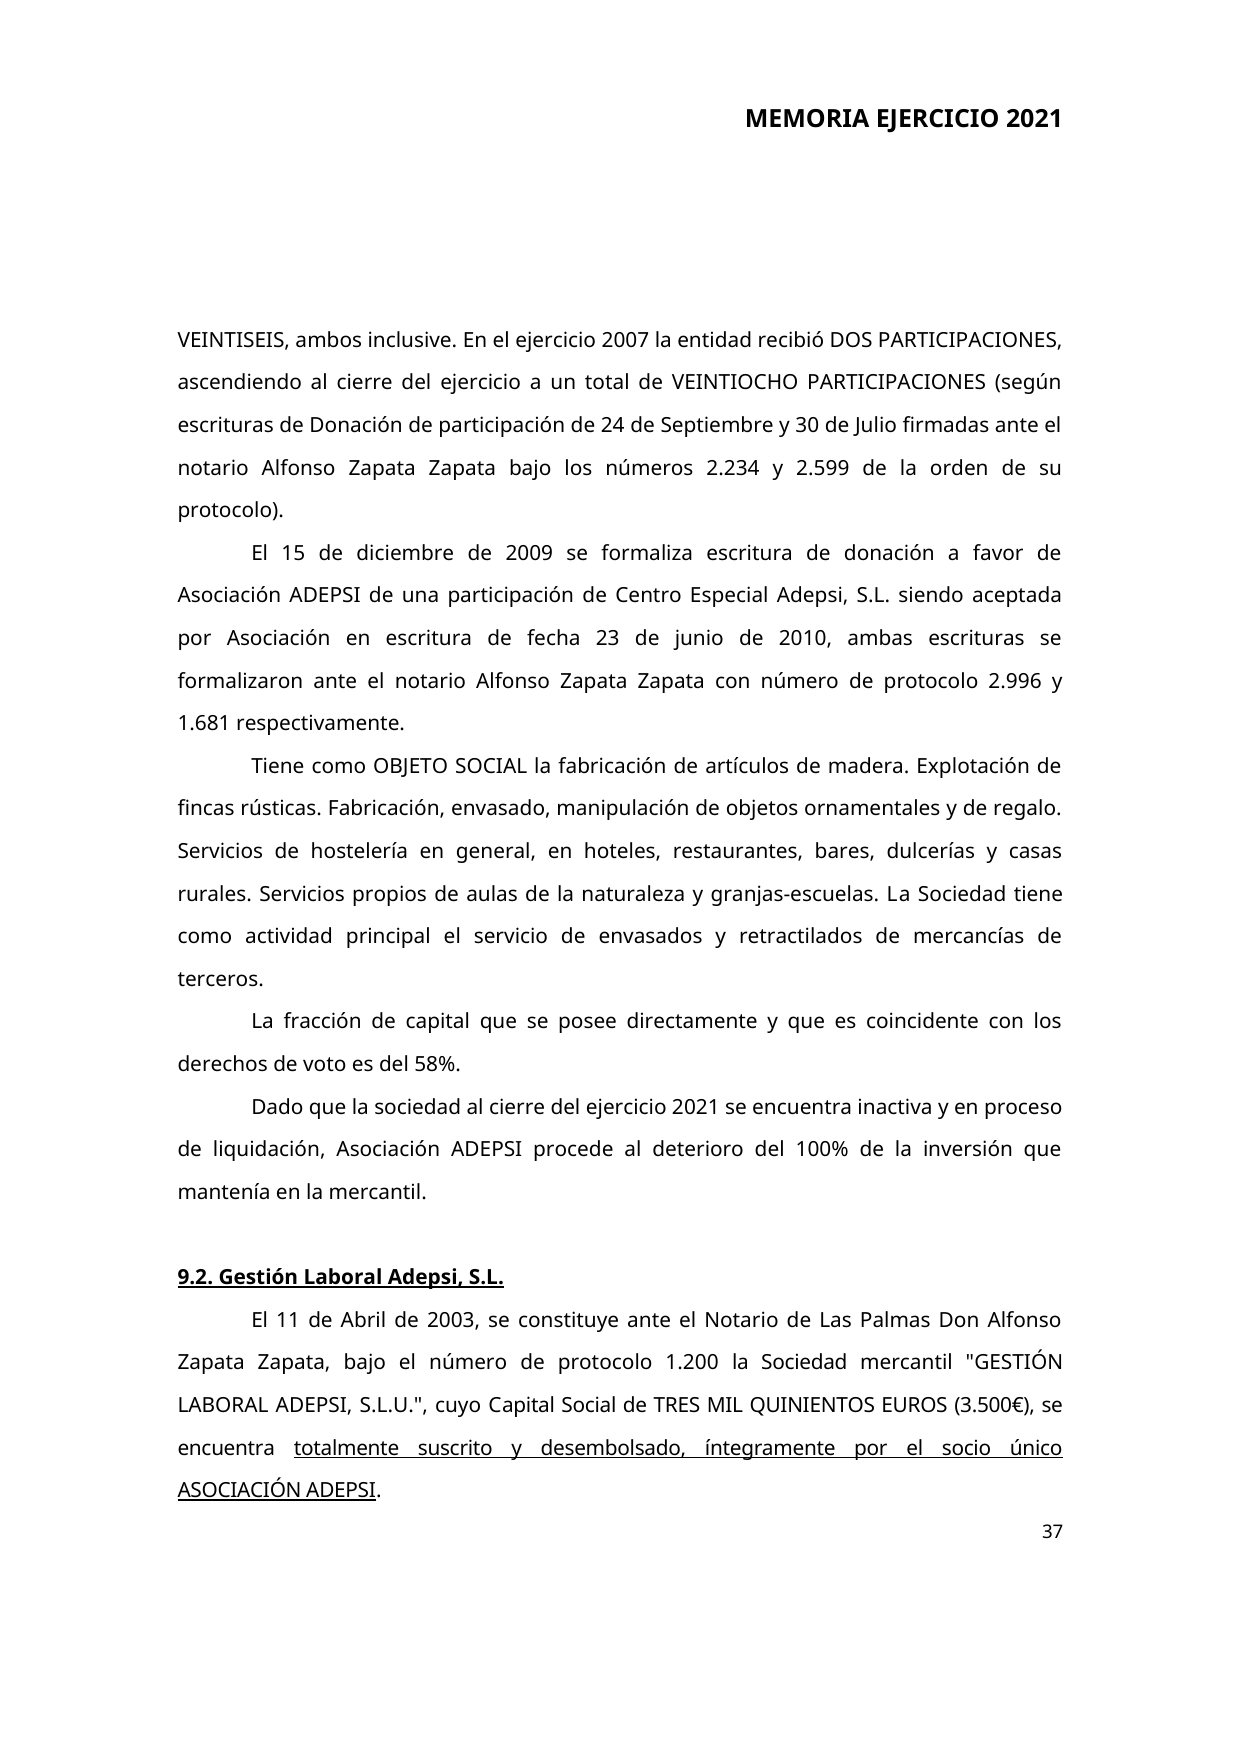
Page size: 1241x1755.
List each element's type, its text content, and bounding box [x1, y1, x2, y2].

text 9.2. Gestión Laboral Adepsi, S.L. [177, 1262, 1063, 1291]
text La fracción de capital que se posee directamente y que es coincidente con los derechos de voto es del 58%. [177, 1007, 1063, 1078]
text VEINTISEIS, ambos inclusive. En el ejercicio 2007 la entidad recibió DOS PARTICIPACIONES, ascendiendo al cierre del ejercicio a un total de VEINTIOCHO PARTICIPACIONES (según escrituras de Donación de participación de 24 de Septiembre y 30 de Julio firmadas ante el notario Alfonso Zapata Zapata bajo los números 2.234 y 2.599 de la orden de su protocolo). [177, 325, 1063, 524]
text El 11 de Abril de 2003, se constituye ante el Notario de Las Palmas Don Alfonso Zapata Zapata, bajo el número de protocolo 1.200 la Sociedad mercantil "GESTIÓN LABORAL ADEPSI, S.L.U.", cuyo Capital Social de TRES MIL QUINIENTOS EUROS (3.500€), se encuentra totalmente suscrito y desembolsado, íntegramente por el socio único ASOCIACIÓN ADEPSI. [177, 1305, 1063, 1504]
text El 15 de diciembre de 2009 se formaliza escritura de donación a favor de Asociación ADEPSI de una participación de Centro Especial Adepsi, S.L. siendo aceptada por Asociación en escritura de fecha 23 de junio de 2010, ambas escrituras se formalizaron ante el notario Alfonso Zapata Zapata con número de protocolo 2.996 y 1.681 respectivamente. [177, 538, 1063, 737]
text Tiene como OBJETO SOCIAL la fabricación de artículos de madera. Explotación de fincas rústicas. Fabricación, envasado, manipulación de objetos ornamentales y de regalo. Servicios de hostelería en general, en hoteles, restaurantes, bares, dulcerías y casas rurales. Servicios propios de aulas de la naturaleza y granjas-escuelas. La Sociedad tiene como actividad principal el servicio de envasados y retractilados de mercancías de terceros. [177, 751, 1063, 992]
text Dado que la sociedad al cierre del ejercicio 2021 se encuentra inactiva y en proceso de liquidación, Asociación ADEPSI procede al deterioro del 100% de la inversión que mantenía en la mercantil. [177, 1092, 1063, 1205]
